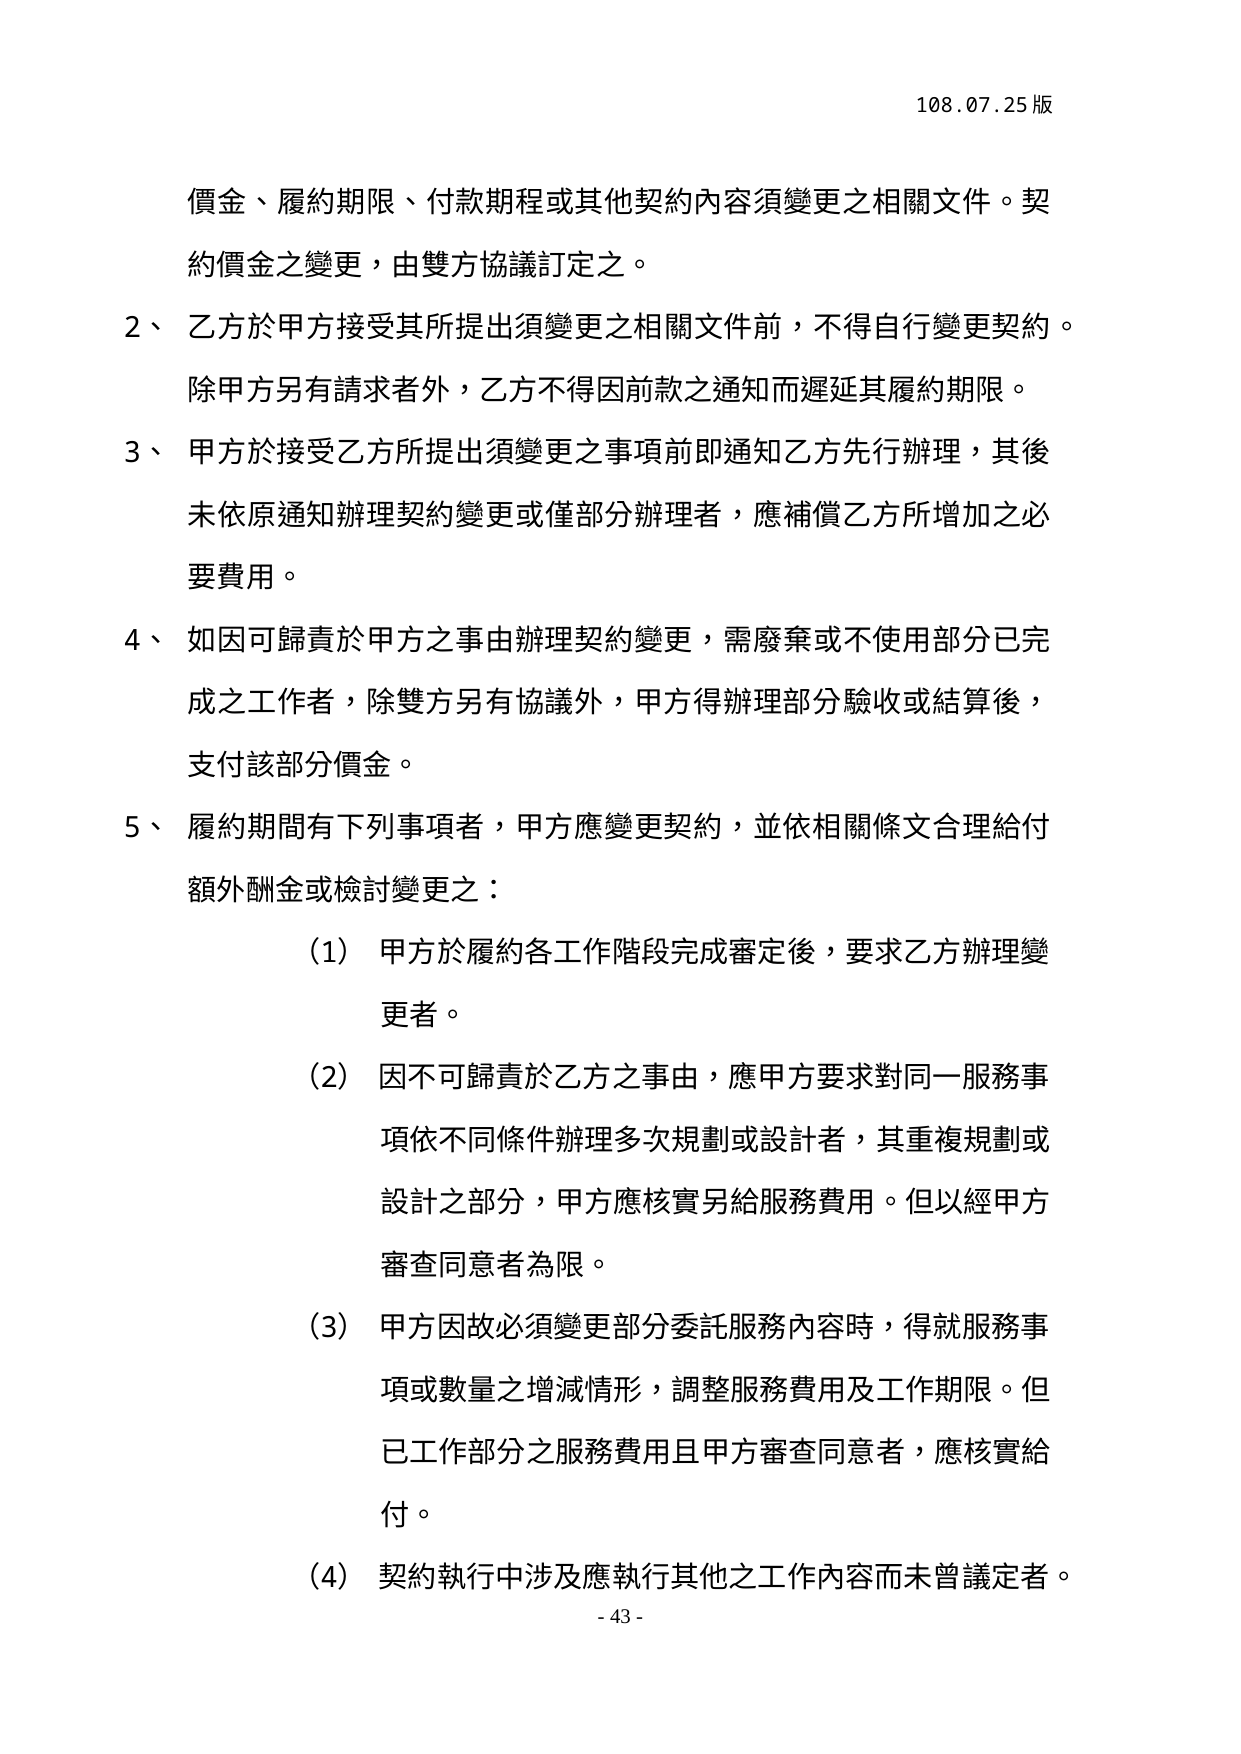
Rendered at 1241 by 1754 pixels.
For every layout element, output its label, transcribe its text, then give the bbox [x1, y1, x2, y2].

list 甲方因故必須變更部分委託服務內容時，得就服務事項或數量之增減情形，調整服務費用及工作期限。但已工作部分之服務費用且甲方審查同意者，應核實給付。 [291, 1283, 1053, 1533]
list 因不可歸責於乙方之事由，應甲方要求對同一服務事項依不同條件辦理多次規劃或設計者，其重複規劃或設計之部分，甲方應核實另給服務費用。但以經甲方審查同意者為限。 [291, 1033, 1053, 1283]
list 如因可歸責於甲方之事由辦理契約變更，需廢棄或不使用部分已完成之工作者，除雙方另有協議外，甲方得辦理部分驗收或結算後，支付該部分價金。 [123, 596, 1053, 783]
list 履約期間有下列事項者，甲方應變更契約，並依相關條文合理給付額外酬金或檢討變更之： [123, 783, 1053, 908]
list 甲方於履約各工作階段完成審定後，要求乙方辦理變更者。 [291, 908, 1053, 1033]
list 乙方於甲方接受其所提出須變更之相關文件前，不得自行變更契約。除甲方另有請求者外，乙方不得因前款之通知而遲延其履約期限。 [123, 283, 1053, 408]
list 甲方於必要時得於契約所約定之範圍內通知乙方變更契約，乙方於接獲通知後，除雙方另有協議外，應於10日內向甲方提出契約標的、價金、履約期限、付款期程或其他契約內容須變更之相關文件。契約價金之變更，由雙方協議訂定之。 [123, 158, 1053, 283]
list 契約執行中涉及應執行其他之工作內容而未曾議定者。 [291, 1533, 1053, 1596]
list 甲方於接受乙方所提出須變更之事項前即通知乙方先行辦理，其後未依原通知辦理契約變更或僅部分辦理者，應補償乙方所增加之必要費用。 [123, 408, 1053, 596]
